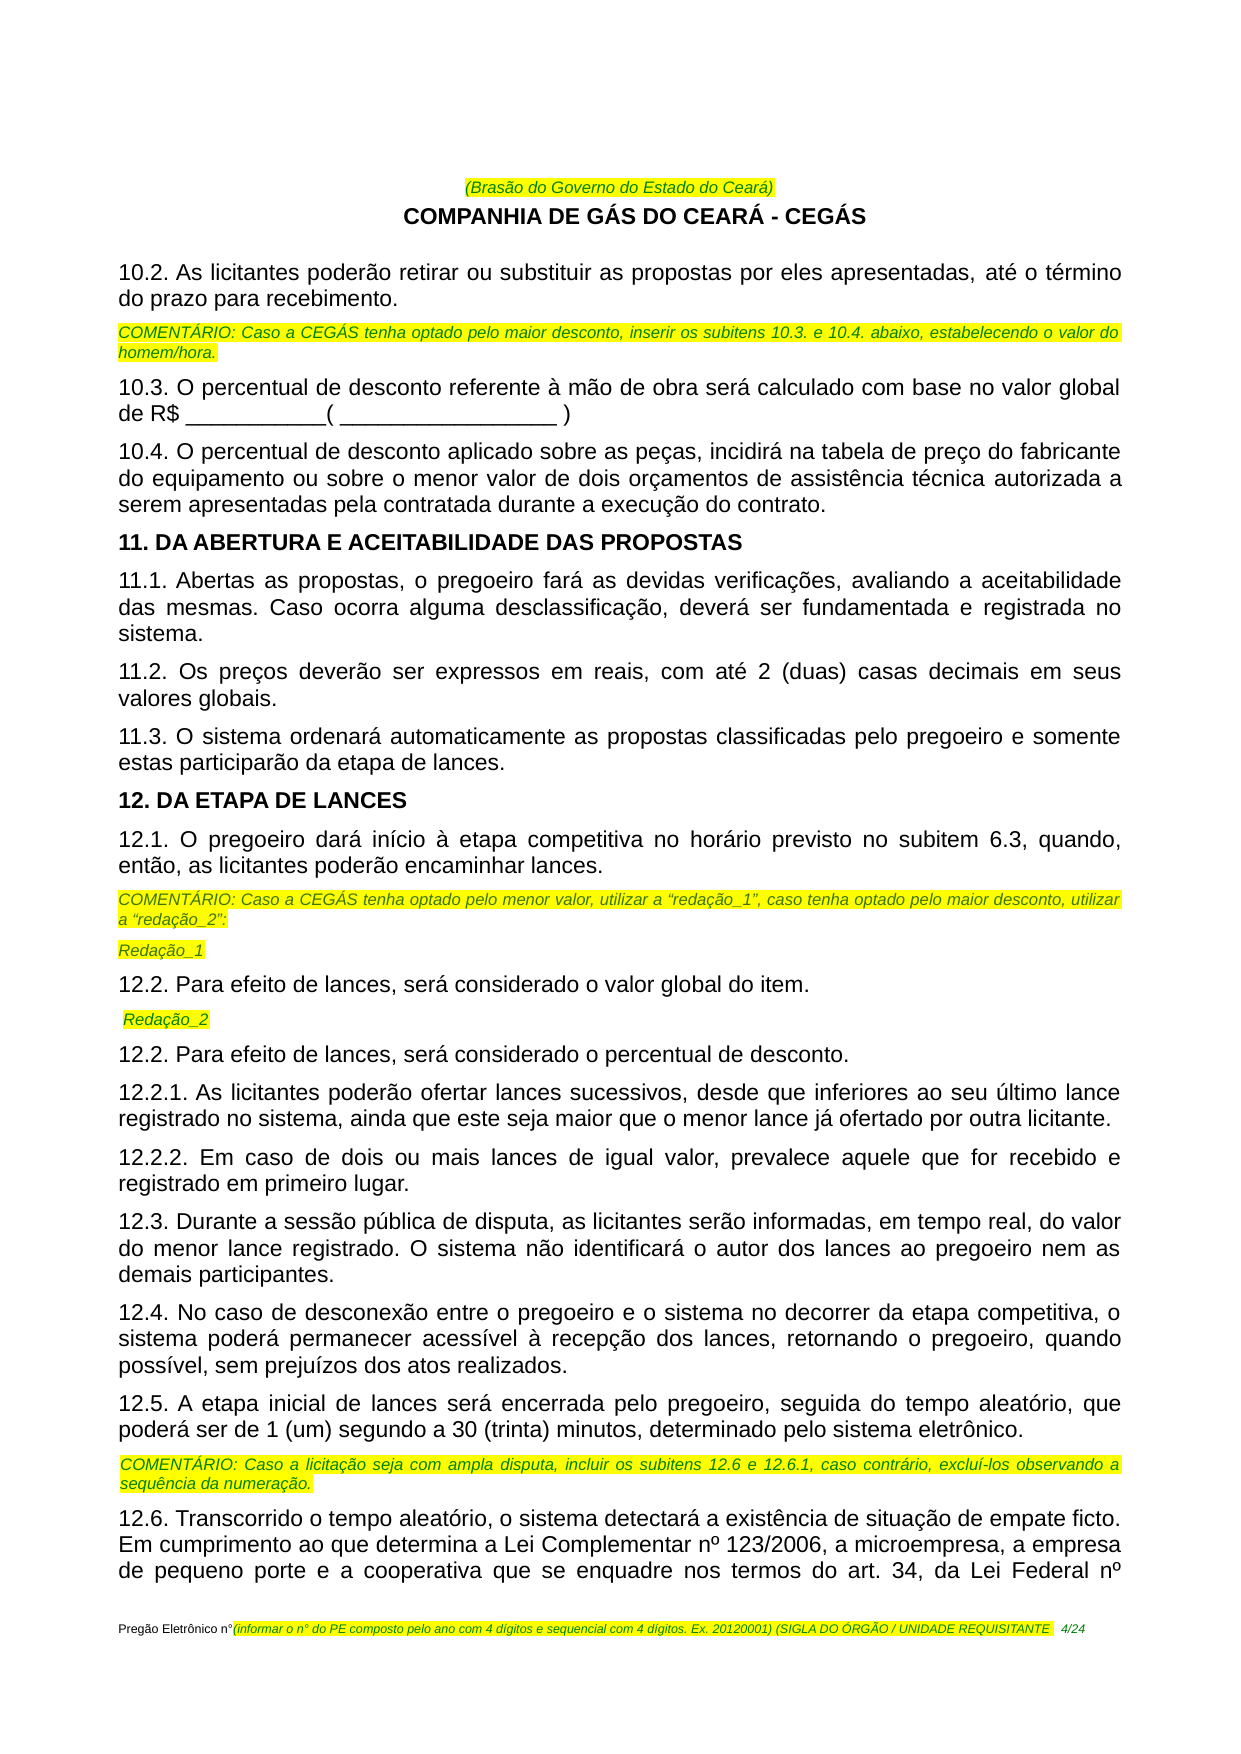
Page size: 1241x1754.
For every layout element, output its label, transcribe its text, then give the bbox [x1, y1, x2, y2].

text 10.4. O percentual de desconto aplicado sobre as peças, incidirá na tabela de preço do fabricante do equipamento ou sobre o menor valor de dois orçamentos de assistência técnica autorizada a serem apresentadas pela contratada durante a execução do contrato. [118, 438, 1122, 517]
text 12.1. O pregoeiro dará início à etapa competitiva no horário previsto no subitem 6.3, quando, então, as licitantes poderão encaminhar lances. [118, 826, 1122, 878]
text 12.4. No caso de desconexão entre o pregoeiro e o sistema no decorrer da etapa competitiva, o sistema poderá permanecer acessível à recepção dos lances, retornando o pregoeiro, quando possível, sem prejuízos dos atos realizados. [118, 1299, 1122, 1378]
text 12.2.2. Em caso de dois ou mais lances de igual valor, prevalece aquele que for recebido e registrado em primeiro lugar. [118, 1143, 1122, 1196]
text 12.2. Para efeito de lances, será considerado o percentual de desconto. [118, 1041, 1122, 1067]
text 12.3. Durante a sessão pública de disputa, as licitantes serão informadas, em tempo real, do valor do menor lance registrado. O sistema não identificará o autor dos lances ao pregoeiro nem as demais participantes. [118, 1208, 1122, 1287]
text 10.3. O percentual de desconto referente à mão de obra será calculado com base no valor global de R$ ___________( _________________ ) [118, 373, 1122, 426]
text 11.2. Os preços deverão ser expressos em reais, com até 2 (duas) casas decimais em seus valores globais. [118, 658, 1122, 711]
text COMENTÁRIO: Caso a CEGÁS tenha optado pelo maior desconto, inserir os subitens 10.3. e 10.4. abaixo, estabelecendo o valor do homem/hora. [118, 323, 1122, 362]
text COMENTÁRIO: Caso a licitação seja com ampla disputa, incluir os subitens 12.6 e 12.6.1, caso contrário, excluí-los observando a sequência da numeração. [120, 1454, 1122, 1493]
text 12.6. Transcorrido o tempo aleatório, o sistema detectará a existência de situação de empate ficto. Em cumprimento ao que determina a Lei Complementar nº 123/2006, a microempresa, a empresa de pequeno porte e a cooperativa que se enquadre nos termos do art. 34, da Lei Federal nº [118, 1505, 1122, 1584]
text Redação_2 [118, 1010, 1122, 1029]
text 11. DA ABERTURA E ACEITABILIDADE DAS PROPOSTAS [118, 529, 1122, 555]
text 12. DA ETAPA DE LANCES [118, 787, 1122, 814]
text 11.1. Abertas as propostas, o pregoeiro fará as devidas verificações, avaliando a aceitabilidade das mesmas. Caso ocorra alguma desclassificação, deverá ser fundamentada e registrada no sistema. [118, 567, 1122, 646]
text 11.3. O sistema ordenará automaticamente as propostas classificadas pelo pregoeiro e somente estas participarão da etapa de lances. [118, 723, 1122, 776]
text Redação_1 [118, 940, 1122, 959]
text 12.2. Para efeito de lances, será considerado o valor global do item. [118, 971, 1122, 998]
text COMENTÁRIO: Caso a CEGÁS tenha optado pelo menor valor, utilizar a “redação_1”, caso tenha optado pelo maior desconto, utilizar a “redação_2”: [118, 890, 1122, 928]
text 12.2.1. As licitantes poderão ofertar lances sucessivos, desde que inferiores ao seu último lance registrado no sistema, ainda que este seja maior que o menor lance já ofertado por outra licitante. [118, 1079, 1122, 1132]
text 10.2. As licitantes poderão retirar ou substituir as propostas por eles apresentadas, até o término do prazo para recebimento. [118, 259, 1122, 311]
text 12.5. A etapa inicial de lances será encerrada pelo pregoeiro, seguida do tempo aleatório, que poderá ser de 1 (um) segundo a 30 (trinta) minutos, determinado pelo sistema eletrônico. [118, 1390, 1122, 1443]
